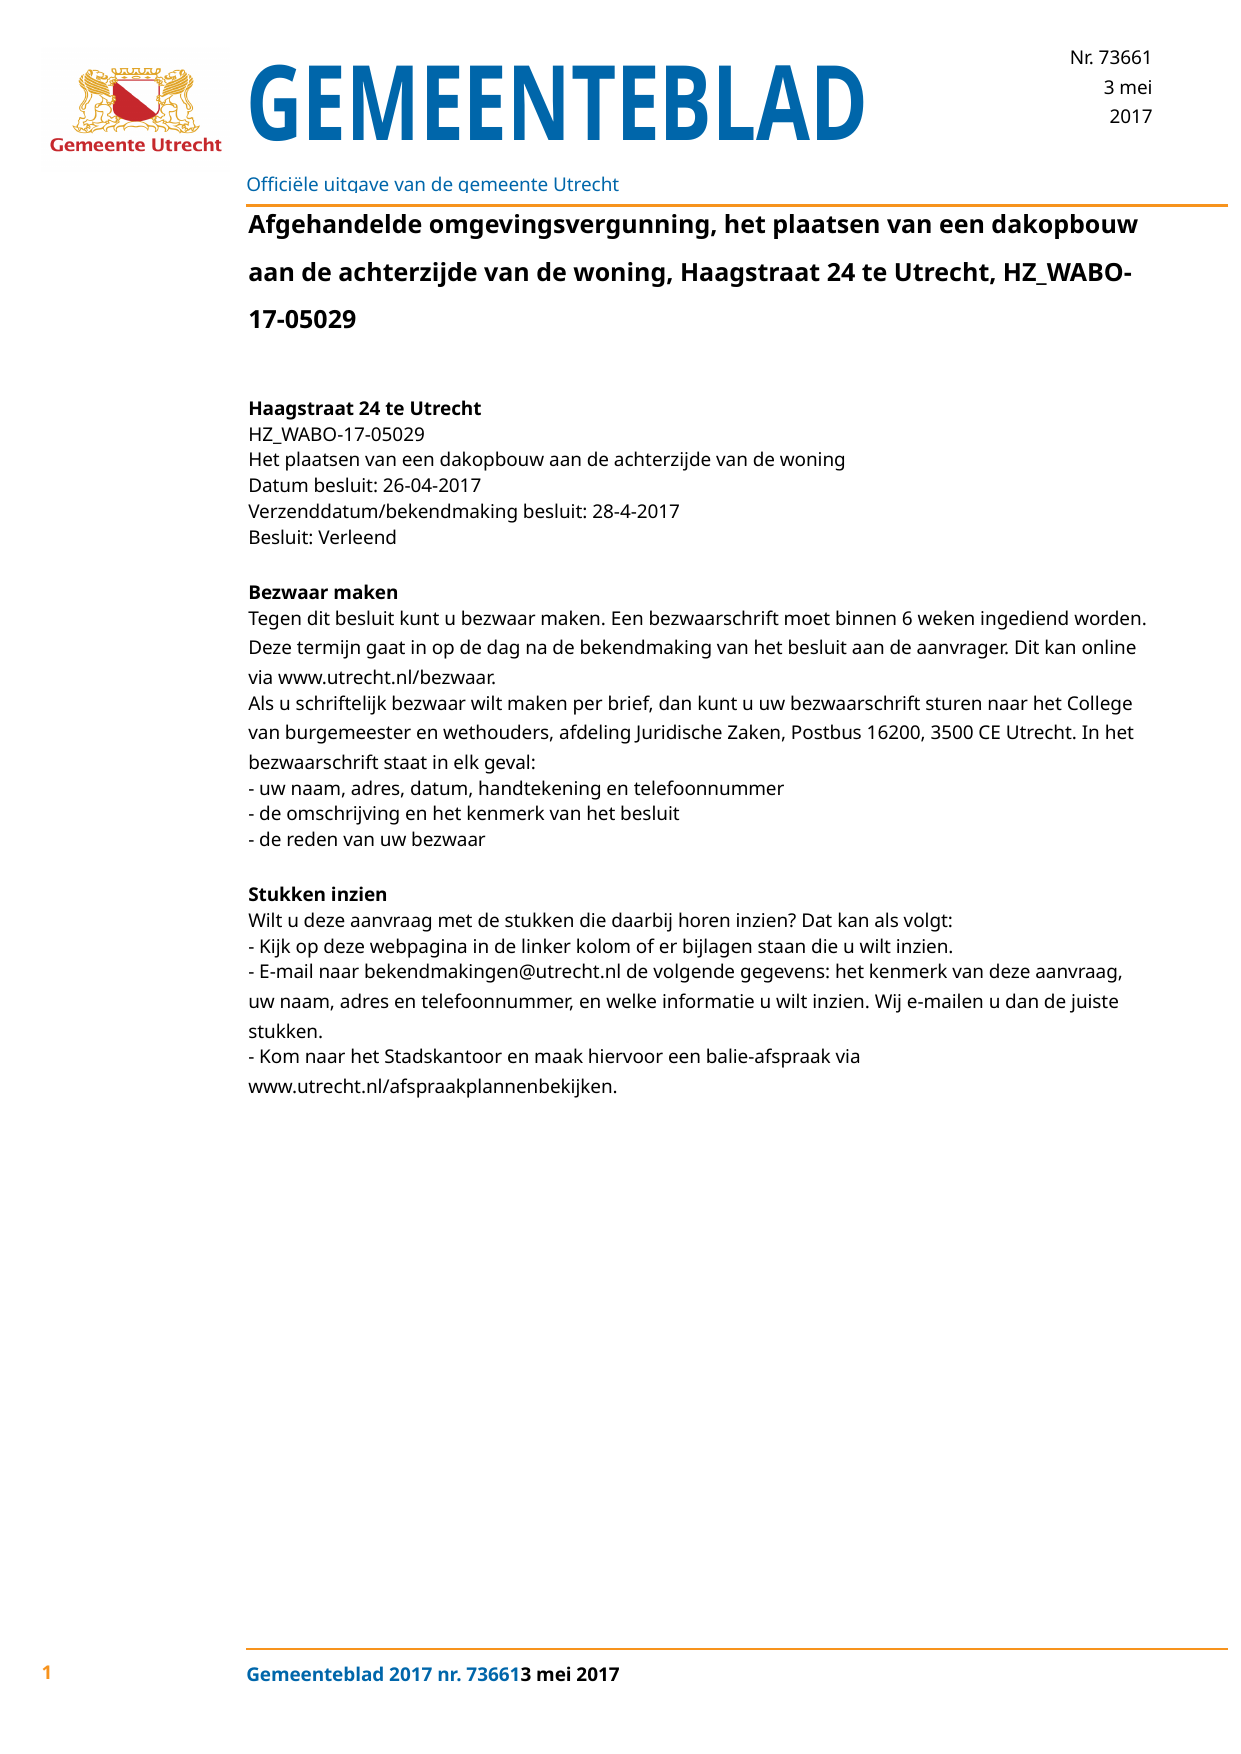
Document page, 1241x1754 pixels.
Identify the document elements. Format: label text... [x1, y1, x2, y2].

table_cell - E-mail naar bekendmakingen@utrecht.nl de volgende gegevens: het kenmerk van deze aanvraag, uw naam, adres en telefoonnummer, en welke informatie u wilt inzien. Wij e-mailen u dan de juiste stukken. [248, 959, 1152, 1043]
text Afgehandelde omgevingsvergunning, het plaatsen van een dakopbouw aan de achterzijde van de woning, Haagstraat 24 te Utrecht, HZ_WABO-17-05029 [248, 207, 1152, 336]
table_cell - Kom naar het Stadskantoor en maak hiervoor een balie-afspraak via www.utrecht.nl/afspraakplannenbekijken. [248, 1044, 1152, 1099]
table_cell Wilt u deze aanvraag met de stukken die daarbij horen inzien? Dat kan als volgt: [248, 907, 1152, 933]
table_cell Bezwaar maken [248, 579, 1152, 605]
table_header Haagstraat 24 te Utrecht [248, 395, 1152, 421]
table_cell Tegen dit besluit kunt u bezwaar maken. Een bezwaarschrift moet binnen 6 weken ingediend worden. Deze termijn gaat in op de dag na de bekendmaking van het besluit aan de aanvrager. Dit kan online via www.utrecht.nl/bezwaar. [248, 605, 1152, 690]
table_cell Datum besluit: 26-04-2017 [248, 473, 1152, 498]
table_cell - de reden van uw bezwaar [248, 826, 1152, 881]
table_cell Stukken inzien [248, 881, 1152, 907]
table_cell Verzenddatum/bekendmaking besluit: 28-4-2017 [248, 498, 1152, 524]
table_cell - uw naam, adres, datum, handtekening en telefoonnummer [248, 775, 1152, 800]
table_cell Besluit: Verleend [248, 524, 1152, 579]
picture [41, 47, 231, 172]
table_cell Als u schriftelijk bezwaar wilt maken per brief, dan kunt u uw bezwaarschrift sturen naar het College van burgemeester en wethouders, afdeling Juridische Zaken, Postbus 16200, 3500 CE Utrecht. In het bezwaarschrift staat in elk geval: [248, 690, 1152, 775]
table_cell Het plaatsen van een dakopbouw aan de achterzijde van de woning [248, 447, 1152, 472]
table_cell - de omschrijving en het kenmerk van het besluit [248, 800, 1152, 826]
table_cell - Kijk op deze webpagina in de linker kolom of er bijlagen staan die u wilt inzien. [248, 933, 1152, 959]
table_cell HZ_WABO-17-05029 [248, 421, 1152, 447]
